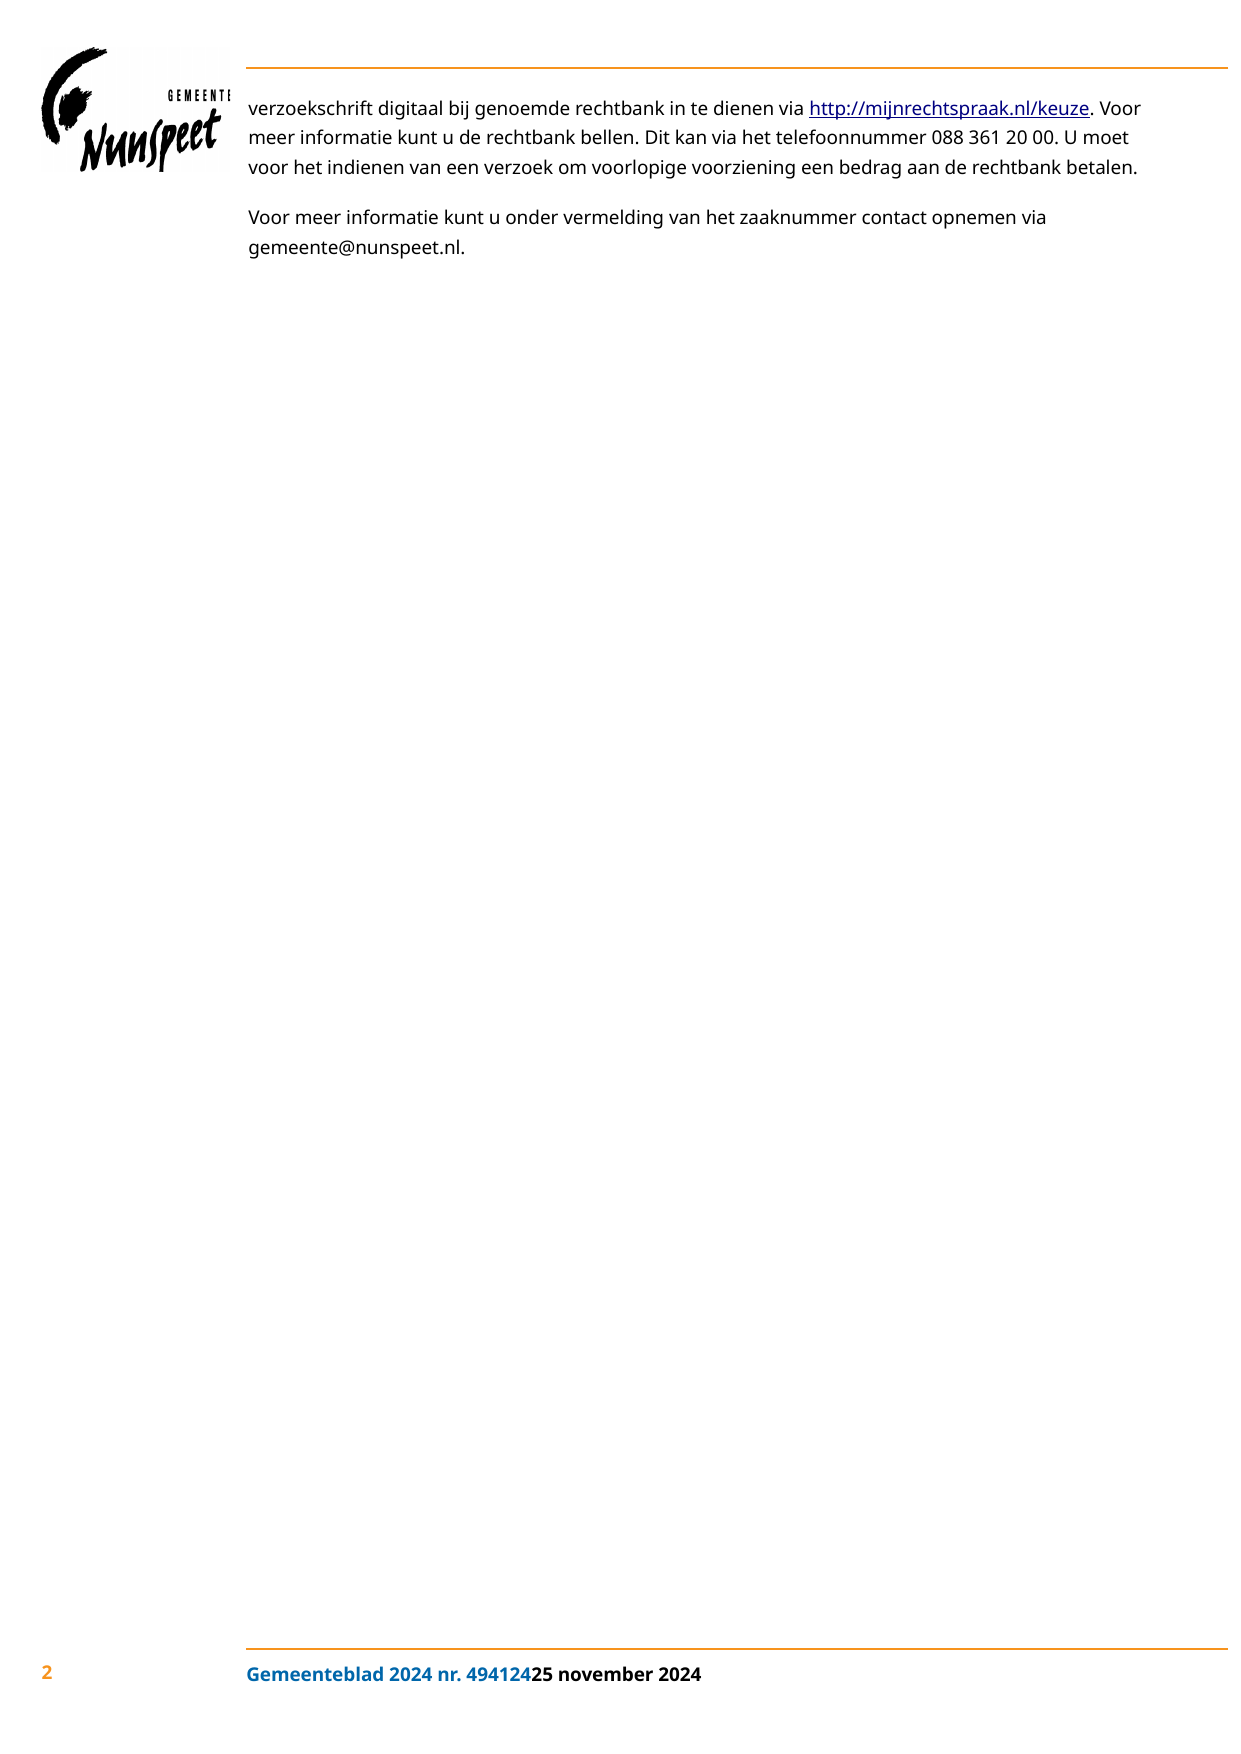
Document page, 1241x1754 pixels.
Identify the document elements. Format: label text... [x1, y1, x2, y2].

picture [41, 47, 231, 172]
text Voor meer informatie kunt u onder vermelding van het zaaknummer contact opnemen via gemeente@nunspeet.nl. [248, 204, 1152, 260]
text verzoekschrift digitaal bij genoemde rechtbank in te dienen via http://mijnrechtspraak.nl/keuze. Voor meer informatie kunt u de rechtbank bellen. Dit kan via het telefoonnummer 088 361 20 00. U moet voor het indienen van een verzoek om voorlopige voorziening een bedrag aan de rechtbank betalen. [248, 95, 1152, 180]
